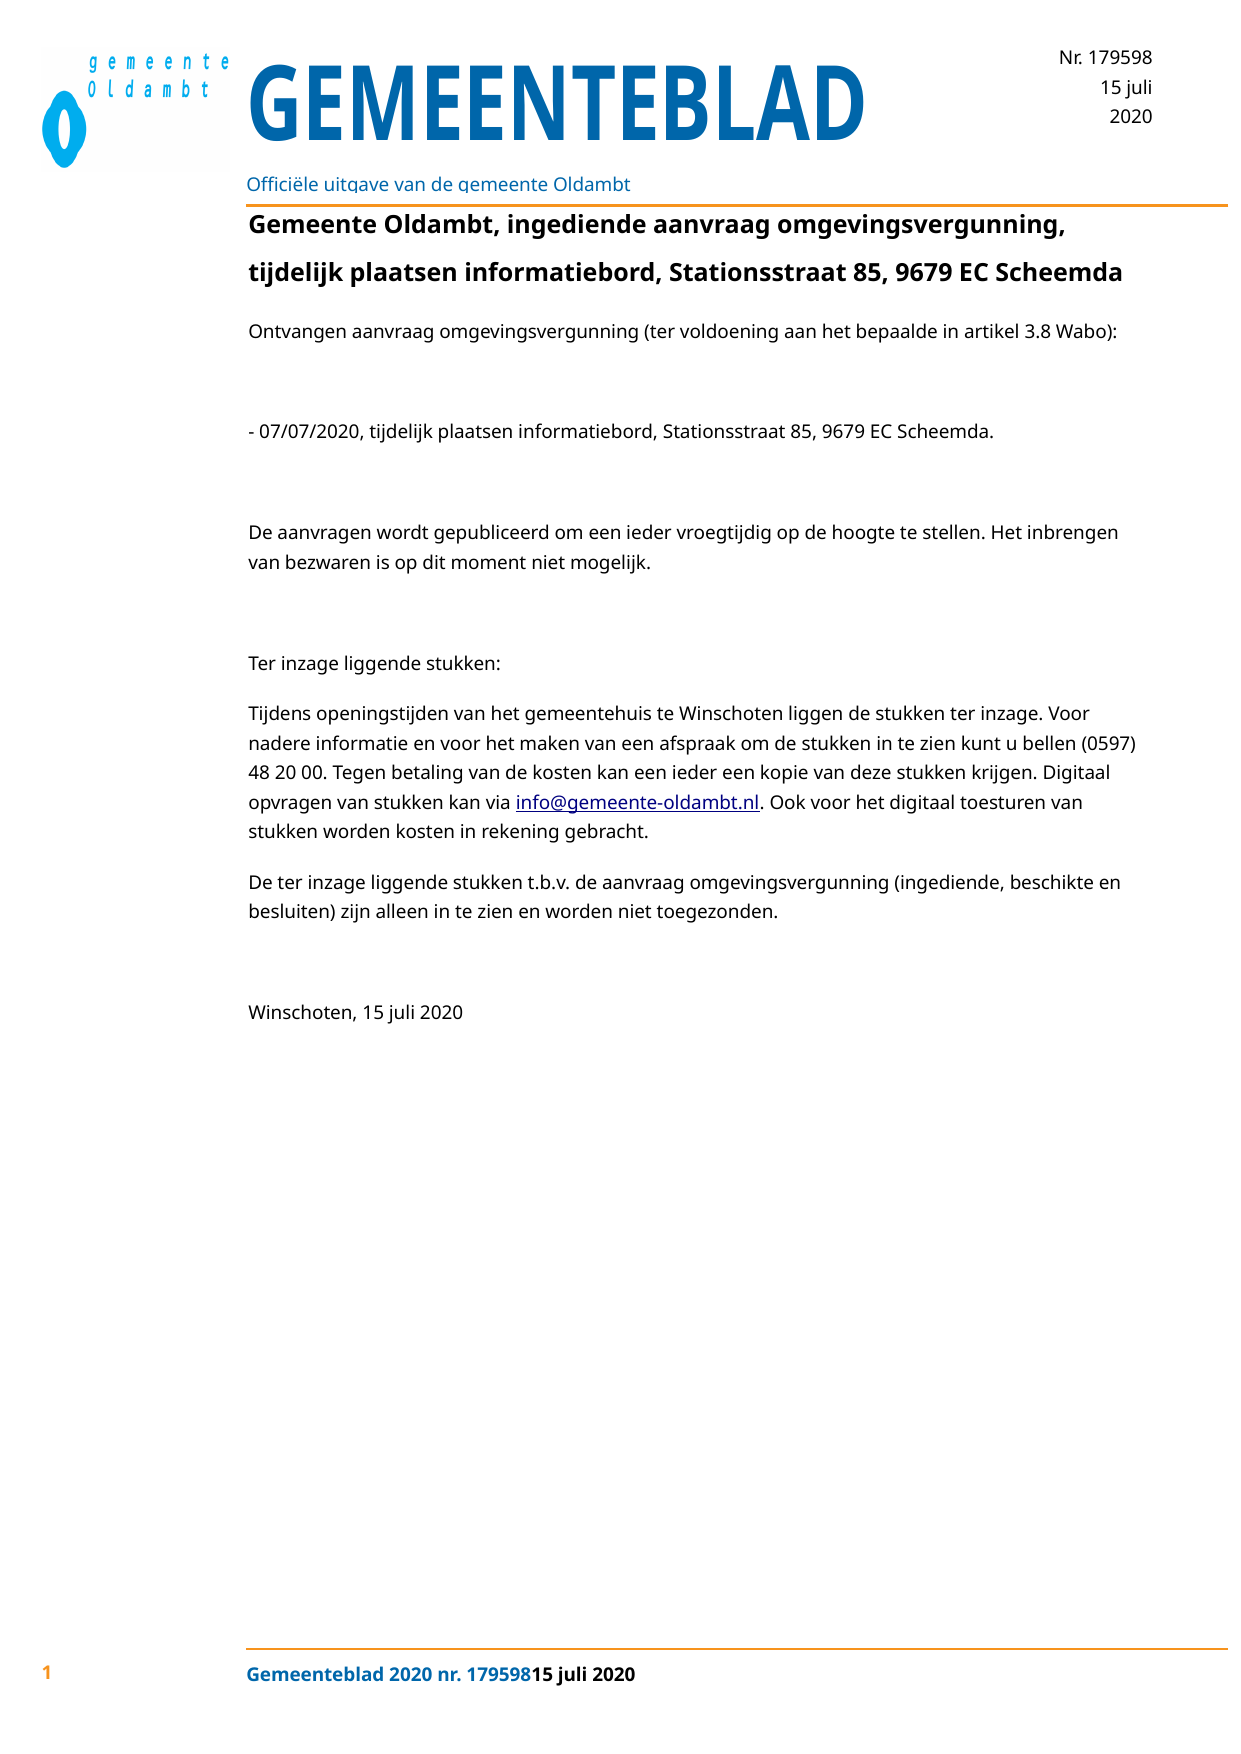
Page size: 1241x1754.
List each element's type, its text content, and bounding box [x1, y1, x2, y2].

text Winschoten, 15 juli 2020 [248, 999, 1152, 1025]
text Ontvangen aanvraag omgevingsvergunning (ter voldoening aan het bepaalde in artikel 3.8 Wabo): [248, 318, 1152, 344]
text Gemeente Oldambt, ingediende aanvraag omgevingsvergunning, tijdelijk plaatsen informatiebord, Stationsstraat 85, 9679 EC Scheemda [248, 207, 1152, 288]
text Tijdens openingstijden van het gemeentehuis te Winschoten liggen de stukken ter inzage. Voor nadere informatie en voor het maken van een afspraak om de stukken in te zien kunt u bellen (0597) 48 20 00. Tegen betaling van de kosten kan een ieder een kopie van deze stukken krijgen. Digitaal opvragen van stukken kan via info@gemeente-oldambt.nl. Ook voor het digitaal toesturen van stukken worden kosten in rekening gebracht. [248, 700, 1152, 844]
picture [41, 47, 231, 172]
text De ter inzage liggende stukken t.b.v. de aanvraag omgevingsvergunning (ingediende, beschikte en besluiten) zijn alleen in te zien en worden niet toegezonden. [248, 869, 1152, 924]
text De aanvragen wordt gepubliceerd om een ieder vroegtijdig op de hoogte te stellen. Het inbrengen van bezwaren is op dit moment niet mogelijk. [248, 519, 1152, 575]
text Ter inzage liggende stukken: [248, 650, 1152, 676]
text - 07/07/2020, tijdelijk plaatsen informatiebord, Stationsstraat 85, 9679 EC Scheemda. [248, 419, 1152, 444]
